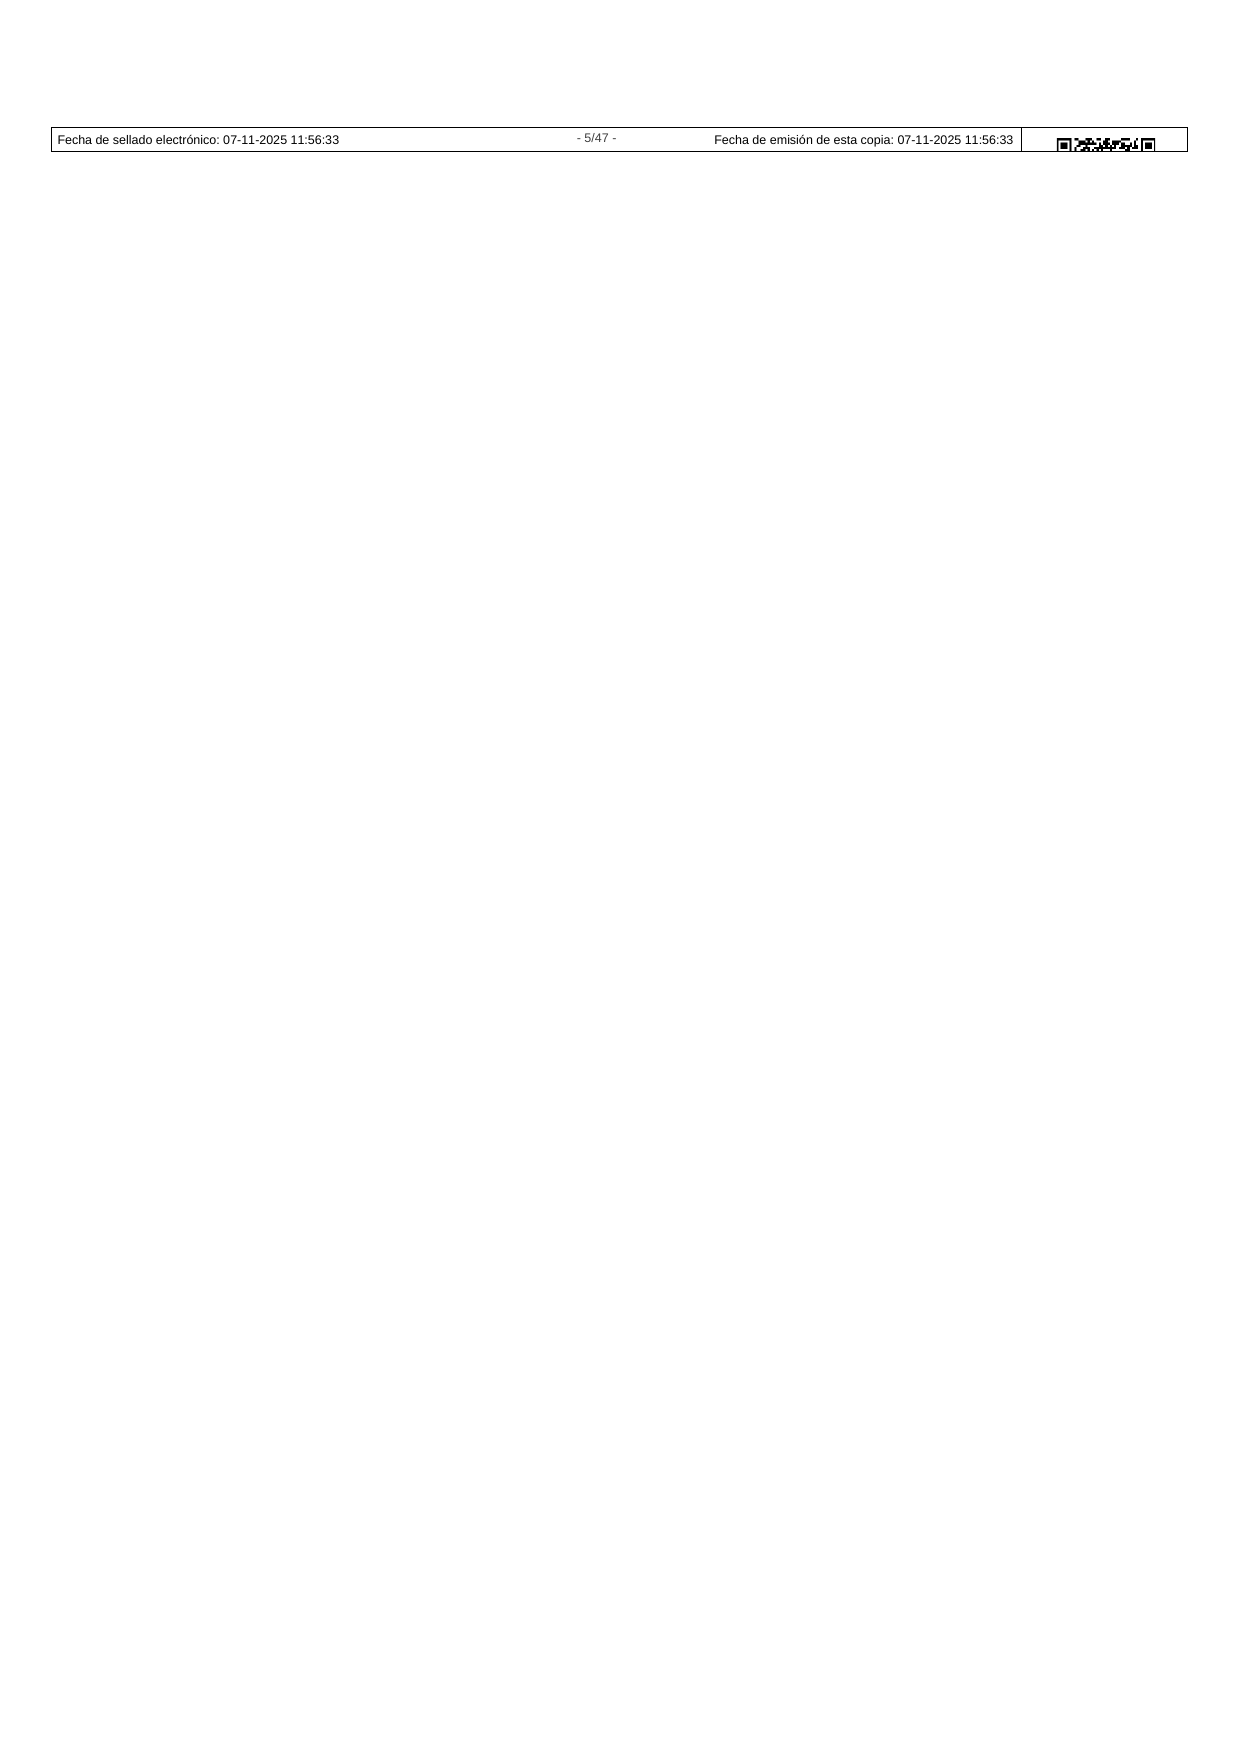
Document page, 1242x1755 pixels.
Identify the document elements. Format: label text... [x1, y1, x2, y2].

table_header [1022, 128, 1187, 151]
table_cell Fecha de sellado electrónico: 07-11-2025 11:56:33 - 5/47 - Fecha de emisión de esta copia: 07-11-2025 11:56:33 [52, 128, 1021, 151]
